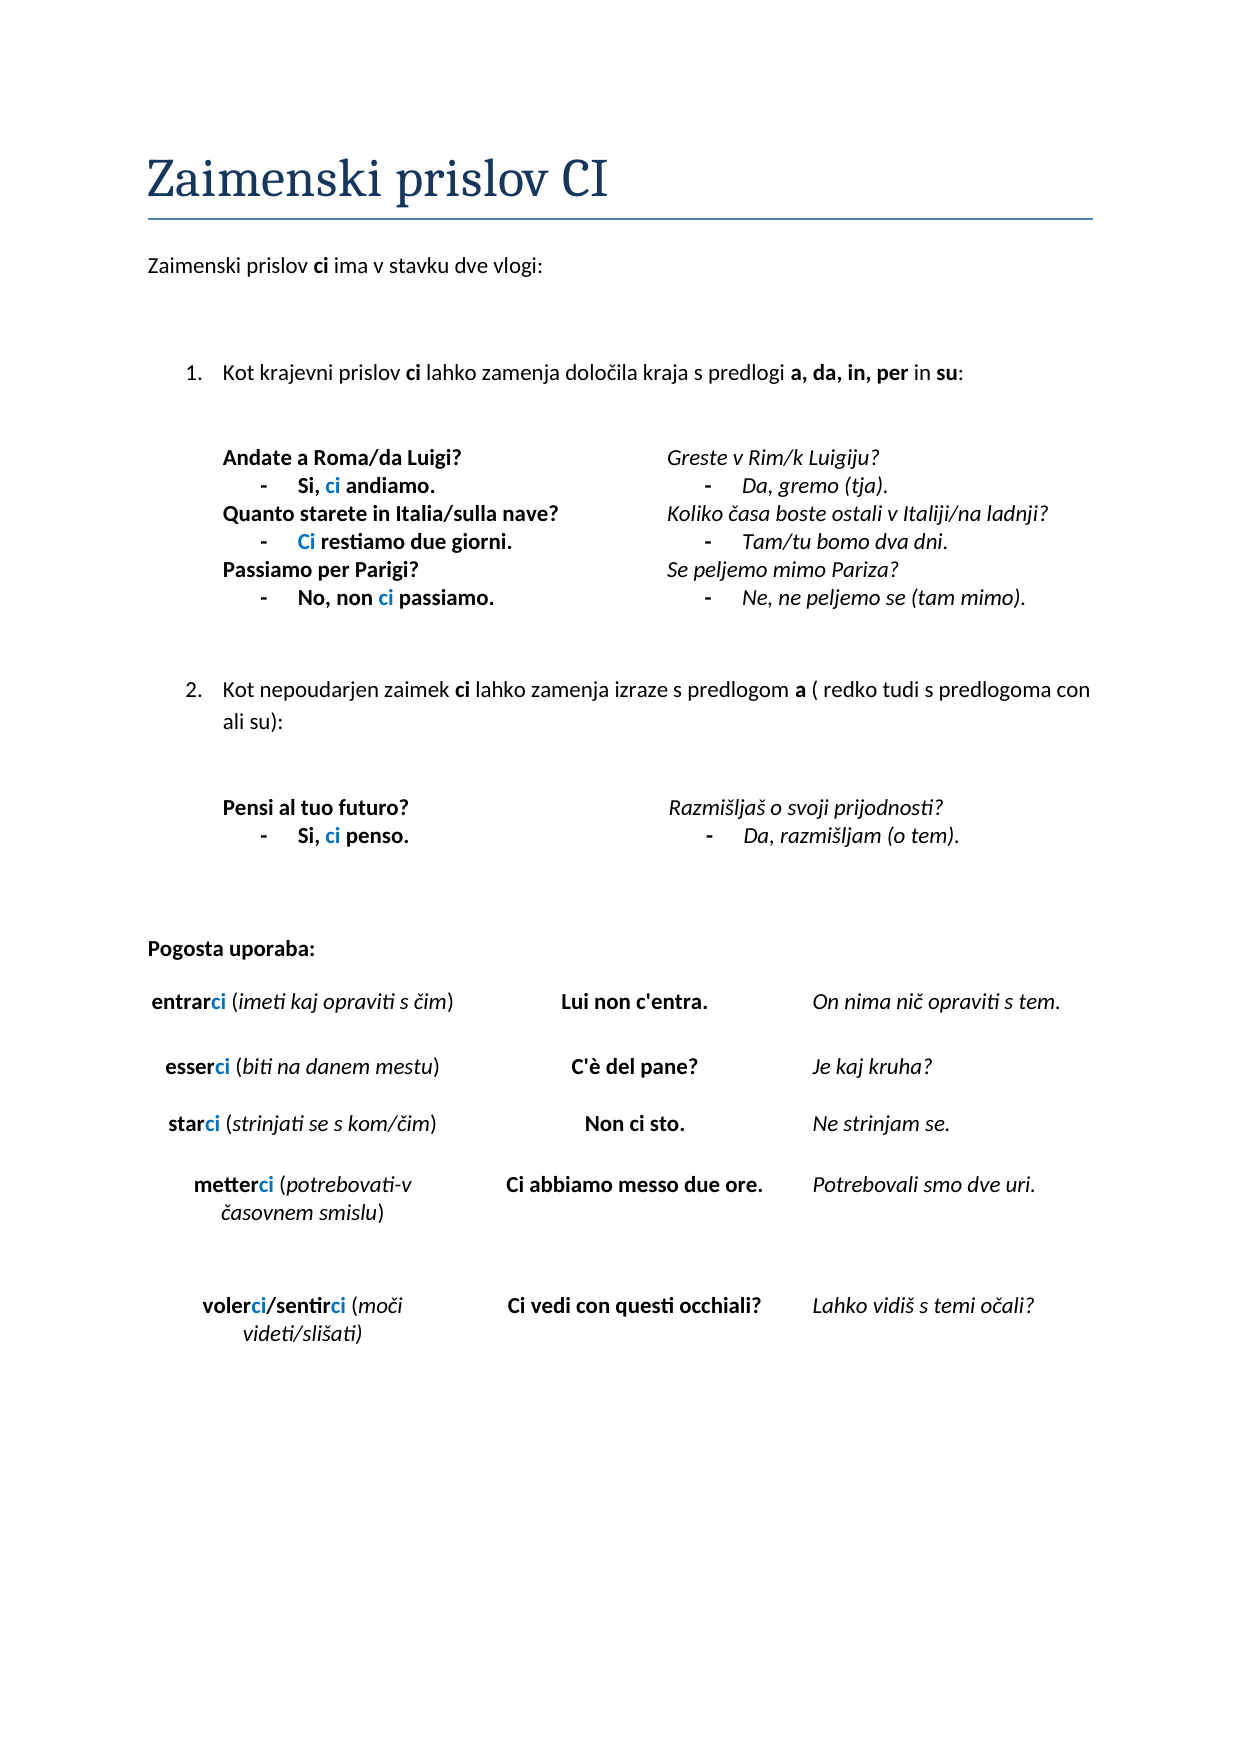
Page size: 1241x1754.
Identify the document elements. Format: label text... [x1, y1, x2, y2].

table_header Lui non c'entra. [469, 987, 801, 1052]
text Zaimenski prislov ci ima v stavku dve vlogi: [148, 252, 1093, 279]
table_cell Ci abbiamo messo due ore. [469, 1170, 801, 1291]
list Kot nepoudarjen zaimek ci lahko zamenja izraze s predlogom a ( redko tudi s predlogoma con ali su): [185, 675, 1093, 736]
title Zaimenski prislov CI [148, 148, 1093, 218]
table_header Pensi al tuo futuro? Si, ci penso. [211, 793, 657, 849]
table_cell starci (strinjati se s kom/čim) [136, 1109, 469, 1170]
table_header Andate a Roma/da Luigi? Si, ci andiamo. [211, 443, 656, 499]
list Kot krajevni prislov ci lahko zamenja določila kraja s predlogi a, da, in, per in su: [185, 358, 1093, 386]
table_cell Non ci sto. [469, 1109, 801, 1170]
table_header Razmišljaš o svoji prijodnosti? Da, razmišljam (o tem). [657, 793, 1104, 849]
table_header On nima nič opraviti s tem. [801, 987, 1133, 1052]
table_header entrarci (imeti kaj opraviti s čim) [136, 987, 469, 1052]
table_cell Ci vedi con questi occhiali? [469, 1291, 801, 1416]
table_cell Ne strinjam se. [801, 1109, 1133, 1170]
table_cell esserci (biti na danem mestu) [136, 1053, 469, 1109]
table_cell Passiamo per Parigi? No, non ci passiamo. [211, 555, 656, 611]
table_cell Potrebovali smo dve uri. [801, 1170, 1133, 1291]
table_cell volerci/sentirci (moči videti/slišati) [136, 1291, 469, 1416]
table_cell metterci (potrebovati-v časovnem smislu) [136, 1170, 469, 1291]
table_cell Koliko časa boste ostali v Italiji/na ladnji? Tam/tu bomo dva dni. [656, 499, 1104, 555]
table_cell C'è del pane? [469, 1053, 801, 1109]
table_cell Quanto starete in Italia/sulla nave? Ci restiamo due giorni. [211, 499, 656, 555]
text Pogosta uporaba: [148, 934, 1093, 962]
table_cell Se peljemo mimo Pariza? Ne, ne peljemo se (tam mimo). [656, 555, 1104, 611]
table_header Greste v Rim/k Luigiju? Da, gremo (tja). [656, 443, 1104, 499]
table_cell Je kaj kruha? [801, 1053, 1133, 1109]
table_cell Lahko vidiš s temi očali? [801, 1291, 1133, 1416]
